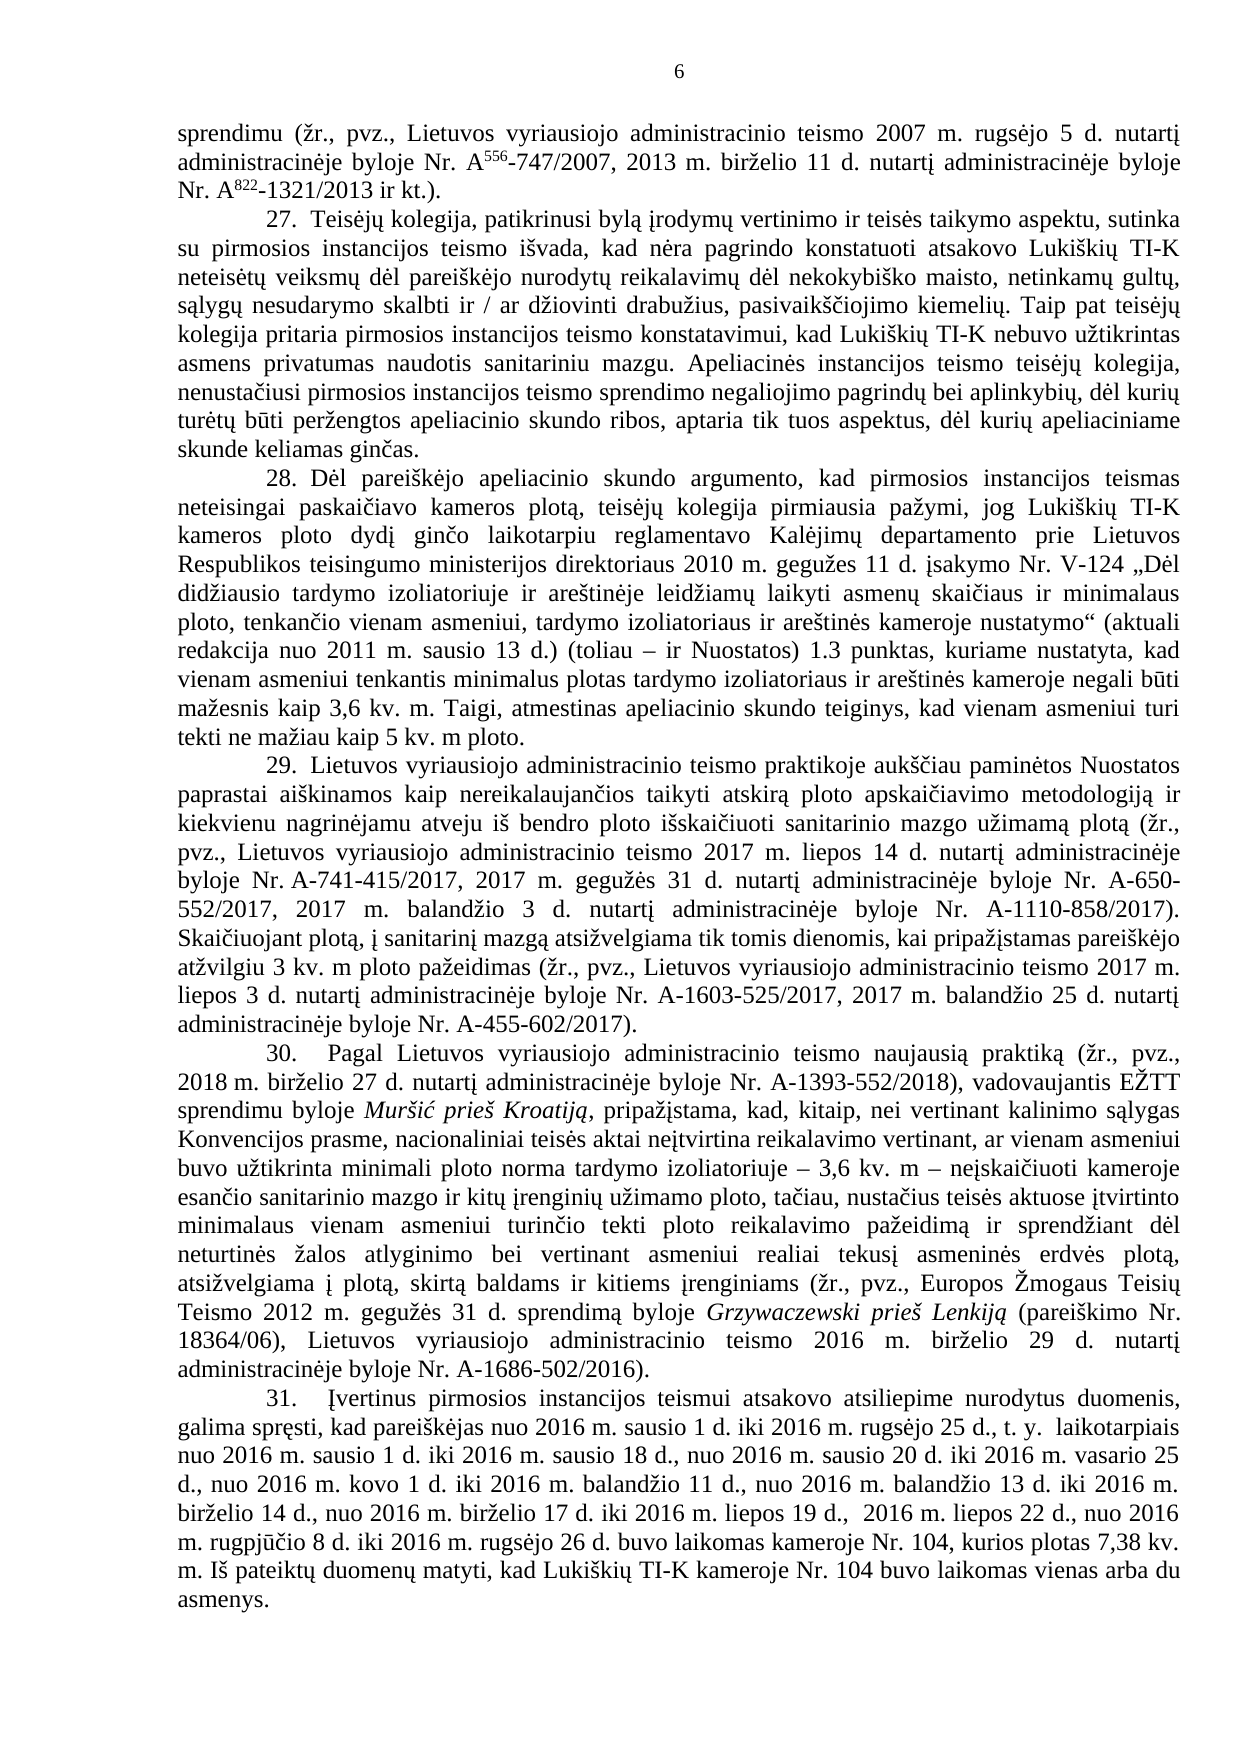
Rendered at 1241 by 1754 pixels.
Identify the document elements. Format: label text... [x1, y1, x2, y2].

text 28. Dėl pareiškėjo apeliacinio skundo argumento, kad pirmosios instancijos teismas neteisingai paskaičiavo kameros plotą, teisėjų kolegija pirmiausia pažymi, jog Lukiškių TI-K kameros ploto dydį ginčo laikotarpiu reglamentavo Kalėjimų departamento prie Lietuvos Respublikos teisingumo ministerijos direktoriaus 2010 m. gegužes 11 d. įsakymo Nr. V-124 „Dėl didžiausio tardymo izoliatoriuje ir areštinėje leidžiamų laikyti asmenų skaičiaus ir minimalaus ploto, tenkančio vienam asmeniui, tardymo izoliatoriaus ir areštinės kameroje nustatymo“ (aktuali redakcija nuo 2011 m. sausio 13 d.) (toliau – ir Nuostatos) 1.3 punktas, kuriame nustatyta, kad vienam asmeniui tenkantis minimalus plotas tardymo izoliatoriaus ir areštinės kameroje negali būti mažesnis kaip 3,6 kv. m. Taigi, atmestinas apeliacinio skundo teiginys, kad vienam asmeniui turi tekti ne mažiau kaip 5 kv. m ploto. [177, 463, 1181, 751]
text 31. Įvertinus pirmosios instancijos teismui atsakovo atsiliepime nurodytus duomenis, galima spręsti, kad pareiškėjas nuo 2016 m. sausio 1 d. iki 2016 m. rugsėjo 25 d., t. y. laikotarpiais nuo 2016 m. sausio 1 d. iki 2016 m. sausio 18 d., nuo 2016 m. sausio 20 d. iki 2016 m. vasario 25 d., nuo 2016 m. kovo 1 d. iki 2016 m. balandžio 11 d., nuo 2016 m. balandžio 13 d. iki 2016 m. birželio 14 d., nuo 2016 m. birželio 17 d. iki 2016 m. liepos 19 d., 2016 m. liepos 22 d., nuo 2016 m. rugpjūčio 8 d. iki 2016 m. rugsėjo 26 d. buvo laikomas kameroje Nr. 104, kurios plotas 7,38 kv. m. Iš pateiktų duomenų matyti, kad Lukiškių TI-K kameroje Nr. 104 buvo laikomas vienas arba du asmenys. [177, 1383, 1181, 1613]
text 27. Teisėjų kolegija, patikrinusi bylą įrodymų vertinimo ir teisės taikymo aspektu, sutinka su pirmosios instancijos teismo išvada, kad nėra pagrindo konstatuoti atsakovo Lukiškių TI-K neteisėtų veiksmų dėl pareiškėjo nurodytų reikalavimų dėl nekokybiško maisto, netinkamų gultų, sąlygų nesudarymo skalbti ir / ar džiovinti drabužius, pasivaikščiojimo kiemelių. Taip pat teisėjų kolegija pritaria pirmosios instancijos teismo konstatavimui, kad Lukiškių TI-K nebuvo užtikrintas asmens privatumas naudotis sanitariniu mazgu. Apeliacinės instancijos teismo teisėjų kolegija, nenustačiusi pirmosios instancijos teismo sprendimo negaliojimo pagrindų bei aplinkybių, dėl kurių turėtų būti peržengtos apeliacinio skundo ribos, aptaria tik tuos aspektus, dėl kurių apeliaciniame skunde keliamas ginčas. [177, 204, 1181, 463]
text 30. Pagal Lietuvos vyriausiojo administracinio teismo naujausią praktiką (žr., pvz., 2018 m. birželio 27 d. nutartį administracinėje byloje Nr. A-1393-552/2018), vadovaujantis EŽTT sprendimu byloje Muršić prieš Kroatiją, pripažįstama, kad, kitaip, nei vertinant kalinimo sąlygas Konvencijos prasme, nacionaliniai teisės aktai neįtvirtina reikalavimo vertinant, ar vienam asmeniui buvo užtikrinta minimali ploto norma tardymo izoliatoriuje – 3,6 kv. m – neįskaičiuoti kameroje esančio sanitarinio mazgo ir kitų įrenginių užimamo ploto, tačiau, nustačius teisės aktuose įtvirtinto minimalaus vienam asmeniui turinčio tekti ploto reikalavimo pažeidimą ir sprendžiant dėl neturtinės žalos atlyginimo bei vertinant asmeniui realiai tekusį asmeninės erdvės plotą, atsižvelgiama į plotą, skirtą baldams ir kitiems įrenginiams (žr., pvz., Europos Žmogaus Teisių Teismo 2012 m. gegužės 31 d. sprendimą byloje Grzywaczewski prieš Lenkiją (pareiškimo Nr. 18364/06), Lietuvos vyriausiojo administracinio teismo 2016 m. birželio 29 d. nutartį administracinėje byloje Nr. A-1686-502/2016). [177, 1038, 1181, 1383]
text sprendimu (žr., pvz., Lietuvos vyriausiojo administracinio teismo 2007 m. rugsėjo 5 d. nutartį administracinėje byloje Nr. A556-747/2007, 2013 m. birželio 11 d. nutartį administracinėje byloje Nr. A822-1321/2013 ir kt.). [177, 118, 1181, 204]
text 29. Lietuvos vyriausiojo administracinio teismo praktikoje aukščiau paminėtos Nuostatos paprastai aiškinamos kaip nereikalaujančios taikyti atskirą ploto apskaičiavimo metodologiją ir kiekvienu nagrinėjamu atveju iš bendro ploto išskaičiuoti sanitarinio mazgo užimamą plotą (žr., pvz., Lietuvos vyriausiojo administracinio teismo 2017 m. liepos 14 d. nutartį administracinėje byloje Nr. A-741-415/2017, 2017 m. gegužės 31 d. nutartį administracinėje byloje Nr. A-650-552/2017, 2017 m. balandžio 3 d. nutartį administracinėje byloje Nr. A-1110-858/2017). Skaičiuojant plotą, į sanitarinį mazgą atsižvelgiama tik tomis dienomis, kai pripažįstamas pareiškėjo atžvilgiu 3 kv. m ploto pažeidimas (žr., pvz., Lietuvos vyriausiojo administracinio teismo 2017 m. liepos 3 d. nutartį administracinėje byloje Nr. A-1603-525/2017, 2017 m. balandžio 25 d. nutartį administracinėje byloje Nr. A-455-602/2017). [177, 751, 1181, 1038]
